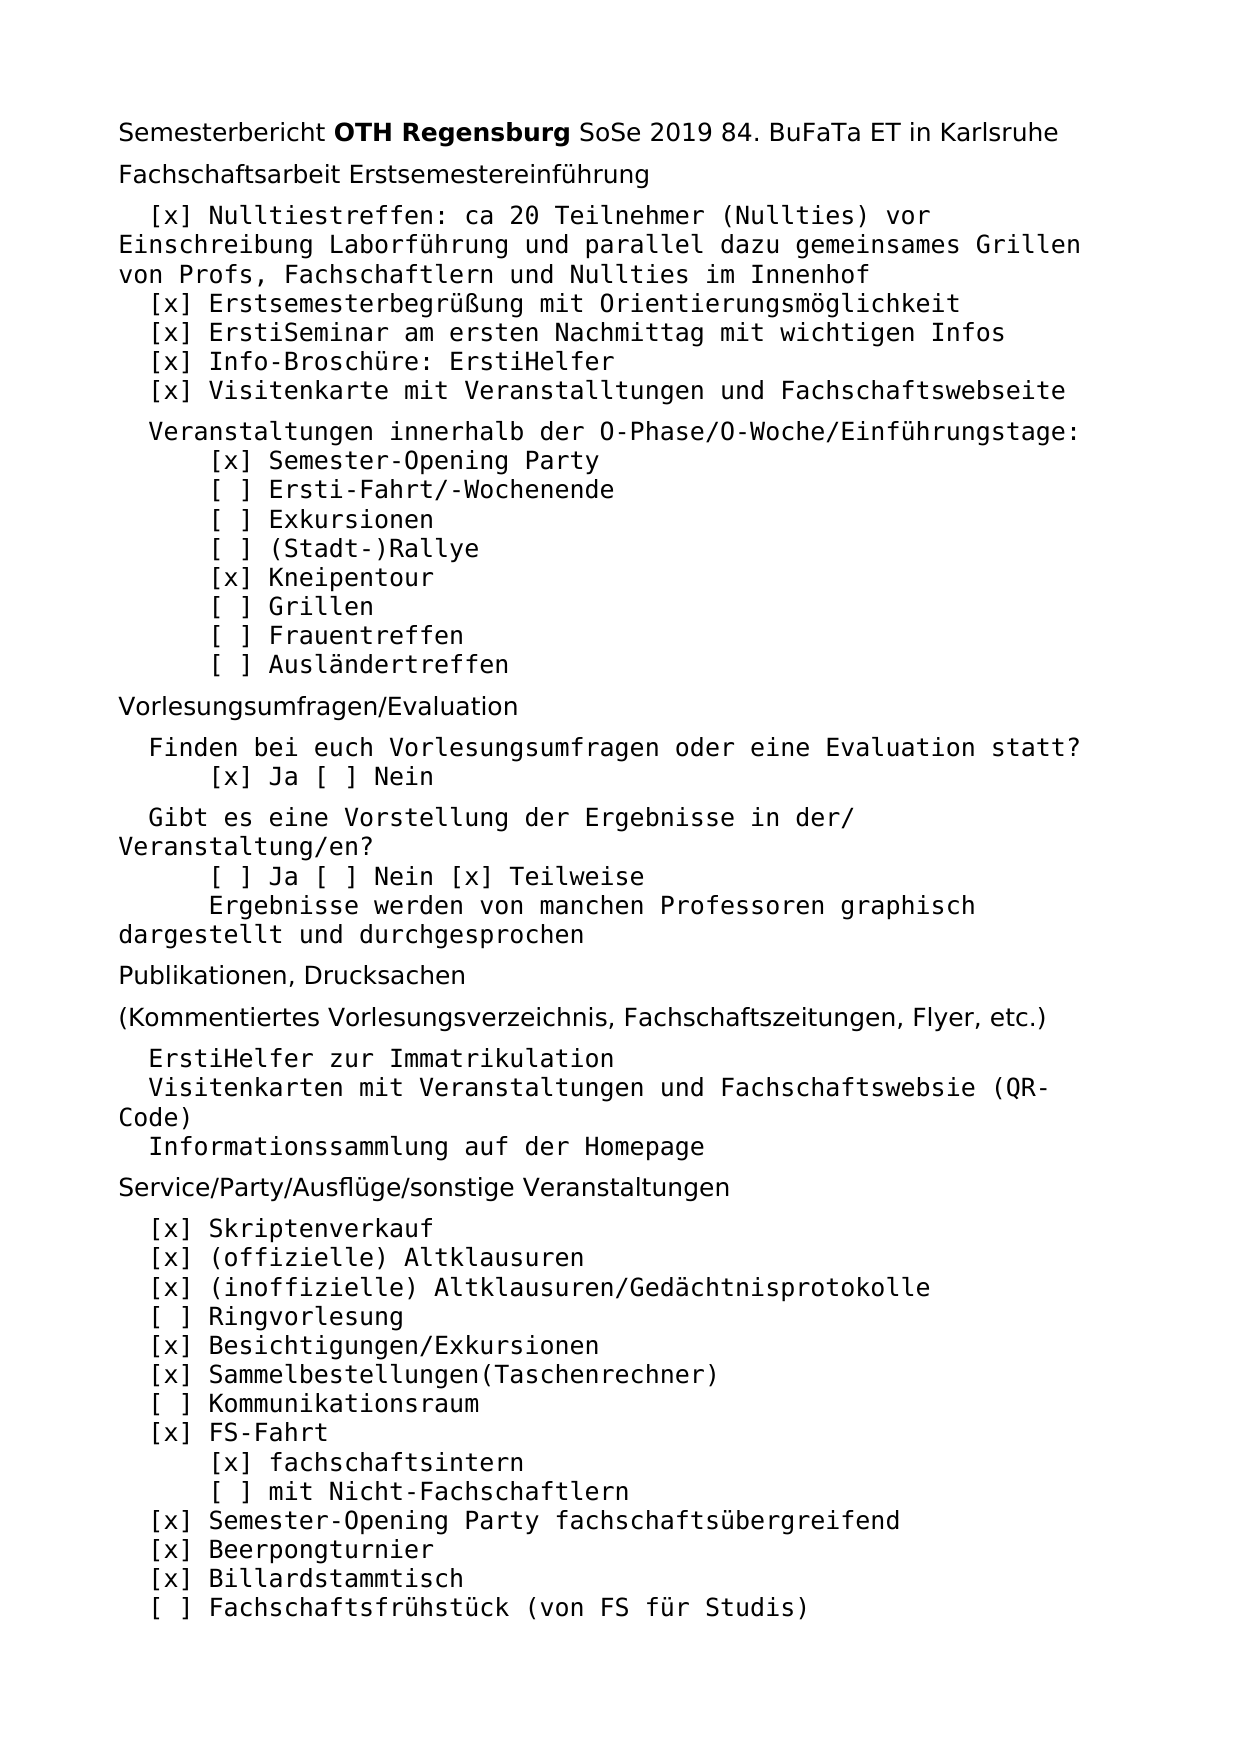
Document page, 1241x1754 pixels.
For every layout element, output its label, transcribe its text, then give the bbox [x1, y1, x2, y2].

text Semesterbericht OTH Regensburg SoSe 2019 84. BuFaTa ET in Karlsruhe [118, 118, 1122, 147]
text Vorlesungsumfragen/Evaluation [118, 692, 1122, 721]
text Finden bei euch Vorlesungsumfragen oder eine Evaluation statt? [x] Ja [ ] Nein [118, 733, 1122, 792]
text [x] Nulltiestreffen: ca 20 Teilnehmer (Nullties) vor Einschreibung Laborführung und parallel dazu gemeinsames Grillen von Profs, Fachschaftlern und Nullties im Innenhof [x] Erstsemesterbegrüßung mit Orientierungsmöglichkeit [x] ErstiSeminar am ersten Nachmittag mit wichtigen Infos [x] Info-Broschüre: ErstiHelfer [x] Visitenkarte mit Veranstalltungen und Fachschaftswebseite [118, 201, 1122, 406]
text Gibt es eine Vorstellung der Ergebnisse in der/ Veranstaltung/en? [ ] Ja [ ] Nein [x] Teilweise Ergebnisse werden von manchen Professoren graphisch dargestellt und durchgesprochen [118, 803, 1122, 949]
text (Kommentiertes Vorlesungsverzeichnis, Fachschaftszeitungen, Flyer, etc.) [118, 1003, 1122, 1032]
text Veranstaltungen innerhalb der O-Phase/O-Woche/Einführungstage: [x] Semester-Opening Party [ ] Ersti-Fahrt/-Wochenende [ ] Exkursionen [ ] (Stadt-)Rallye [x] Kneipentour [ ] Grillen [ ] Frauentreffen [ ] Ausländertreffen [118, 417, 1122, 680]
text Publikationen, Drucksachen [118, 961, 1122, 990]
text [x] Skriptenverkauf [x] (offizielle) Altklausuren [x] (inoffizielle) Altklausuren/Gedächtnisprotokolle [ ] Ringvorlesung [x] Besichtigungen/Exkursionen [x] Sammelbestellungen(Taschenrechner) [ ] Kommunikationsraum [x] FS-Fahrt [x] fachschaftsintern [ ] mit Nicht-Fachschaftlern [x] Semester-Opening Party fachschaftsübergreifend [x] Beerpongturnier [x] Billardstammtisch [ ] Fachschaftsfrühstück (von FS für Studis) [118, 1214, 1122, 1623]
text Service/Party/Ausflüge/sonstige Veranstaltungen [118, 1173, 1122, 1202]
text ErstiHelfer zur Immatrikulation Visitenkarten mit Veranstaltungen und Fachschaftswebsie (QR-Code) Informationssammlung auf der Homepage [118, 1044, 1122, 1161]
text Fachschaftsarbeit Erstsemestereinführung [118, 160, 1122, 189]
